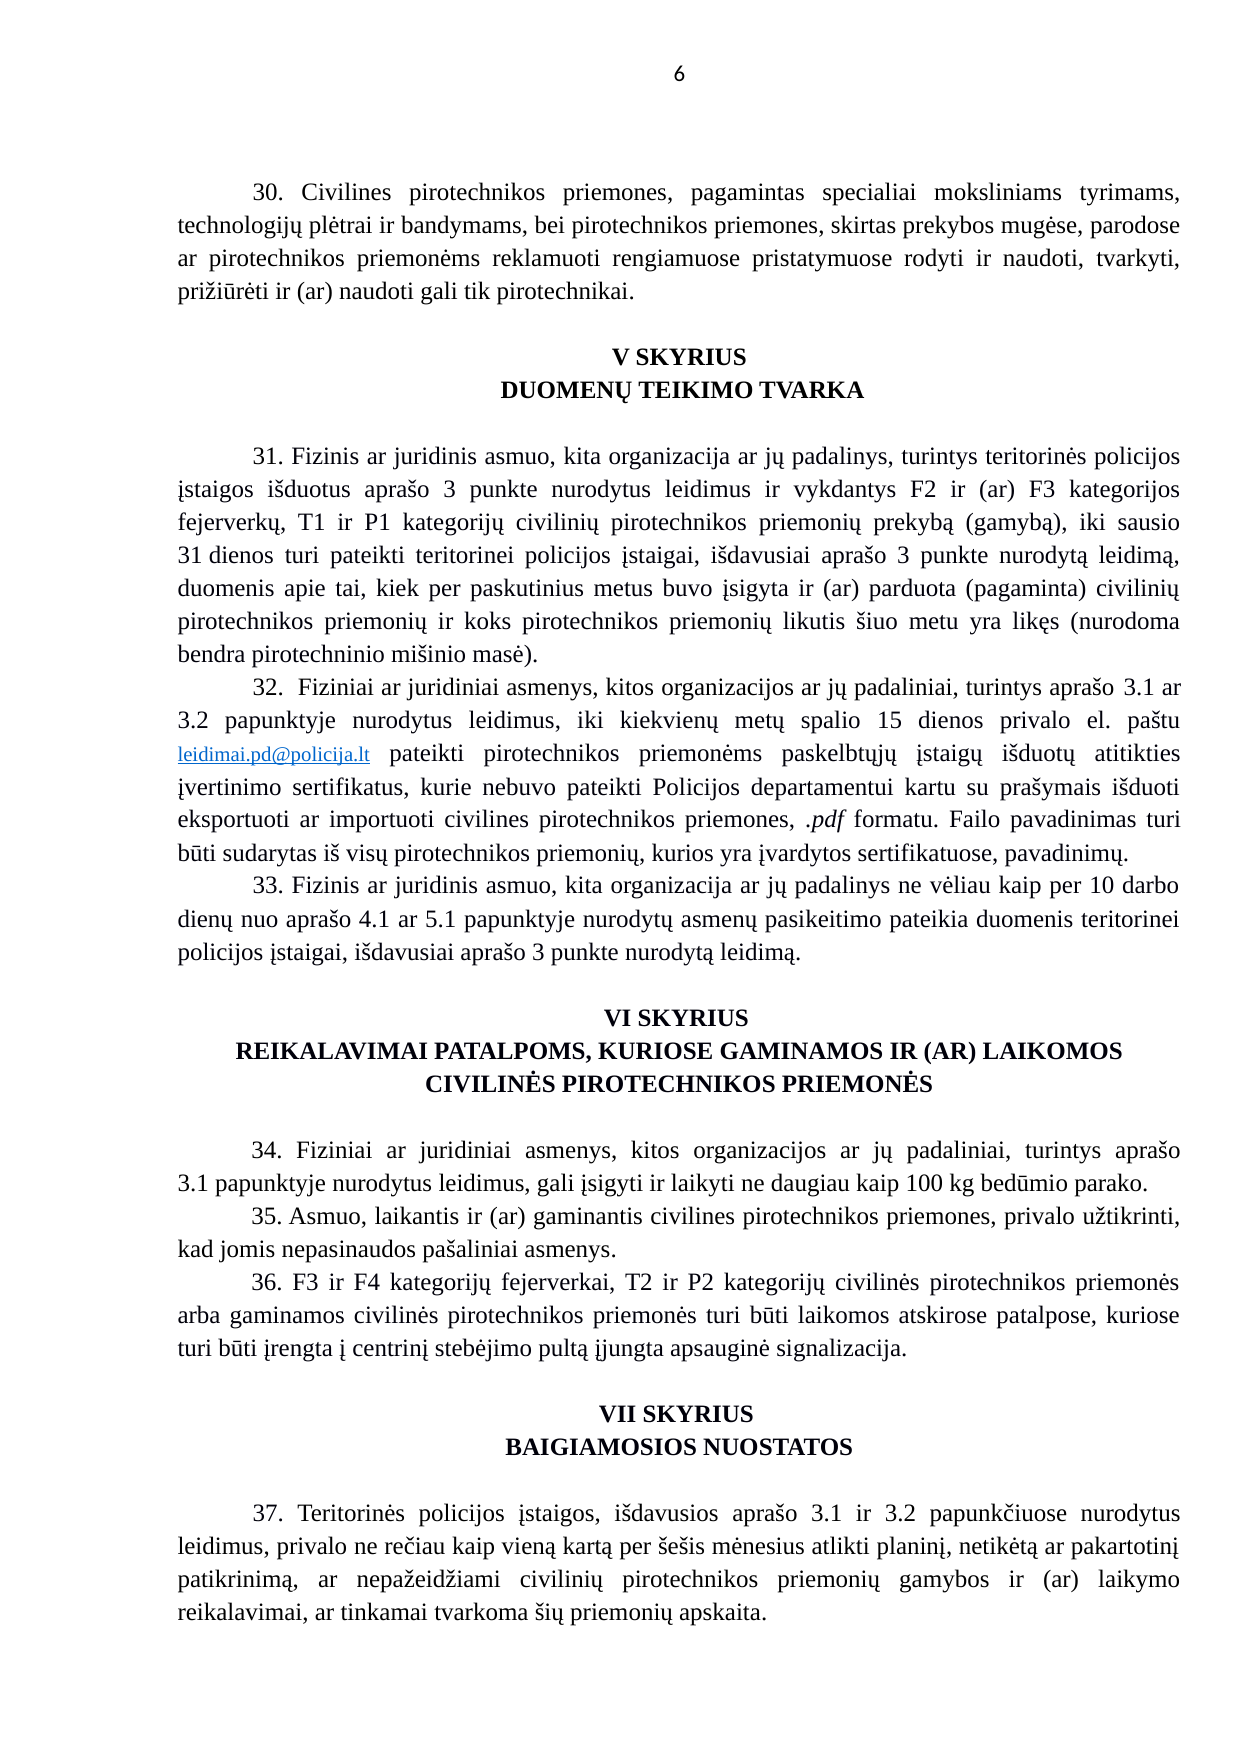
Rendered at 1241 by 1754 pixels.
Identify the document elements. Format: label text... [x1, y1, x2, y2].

text BAIGIAMOSIOS NUOSTATOS [177, 1432, 1181, 1461]
text VI SKYRIUS [177, 1003, 1181, 1031]
text 31. Fizinis ar juridinis asmuo, kita organizacija ar jų padalinys, turintys teritorinės policijos įstaigos išduotus aprašo 3 punkte nurodytus leidimus ir vykdantys F2 ir (ar) F3 kategorijos fejerverkų, T1 ir P1 kategorijų civilinių pirotechnikos priemonių prekybą (gamybą), iki sausio 31 dienos turi pateikti teritorinei policijos įstaigai, išdavusiai aprašo 3 punkte nurodytą leidimą, duomenis apie tai, kiek per paskutinius metus buvo įsigyta ir (ar) parduota (pagaminta) civilinių pirotechnikos priemonių ir koks pirotechnikos priemonių likutis šiuo metu yra likęs (nurodoma bendra pirotechninio mišinio masė). [177, 441, 1181, 668]
text REIKALAVIMAI PATALPOMS, KURIOSE GAMINAMOS IR (AR) LAIKOMOS CIVILINĖS PIROTECHNIKOS PRIEMONĖS [177, 1036, 1181, 1097]
text 32. Fiziniai ar juridiniai asmenys, kitos organizacijos ar jų padaliniai, turintys aprašo 3.1 ar 3.2 papunktyje nurodytus leidimus, iki kiekvienų metų spalio 15 dienos privalo el. paštu leidimai.pd@policija.lt pateikti pirotechnikos priemonėms paskelbtųjų įstaigų išduotų atitikties įvertinimo sertifikatus, kurie nebuvo pateikti Policijos departamentui kartu su prašymais išduoti eksportuoti ar importuoti civilines pirotechnikos priemones, .pdf formatu. Failo pavadinimas turi būti sudarytas iš visų pirotechnikos priemonių, kurios yra įvardytos sertifikatuose, pavadinimų. [177, 672, 1181, 866]
text DUOMENŲ TEIKIMO TVARKA [177, 375, 1181, 404]
text 35. Asmuo, laikantis ir (ar) gaminantis civilines pirotechnikos priemones, privalo užtikrinti, kad jomis nepasinaudos pašaliniai asmenys. [177, 1201, 1181, 1263]
text 36. F3 ir F4 kategorijų fejerverkai, T2 ir P2 kategorijų civilinės pirotechnikos priemonės arba gaminamos civilinės pirotechnikos priemonės turi būti laikomos atskirose patalpose, kuriose turi būti įrengta į centrinį stebėjimo pultą įjungta apsauginė signalizacija. [177, 1267, 1181, 1362]
text 33. Fizinis ar juridinis asmuo, kita organizacija ar jų padalinys ne vėliau kaip per 10 darbo dienų nuo aprašo 4.1 ar 5.1 papunktyje nurodytų asmenų pasikeitimo pateikia duomenis teritorinei policijos įstaigai, išdavusiai aprašo 3 punkte nurodytą leidimą. [177, 871, 1181, 965]
text 34. Fiziniai ar juridiniai asmenys, kitos organizacijos ar jų padaliniai, turintys aprašo 3.1 papunktyje nurodytus leidimus, gali įsigyti ir laikyti ne daugiau kaip 100 kg bedūmio parako. [177, 1135, 1181, 1197]
text VII SKYRIUS [177, 1399, 1181, 1428]
text 30. Civilines pirotechnikos priemones, pagamintas specialiai moksliniams tyrimams, technologijų plėtrai ir bandymams, bei pirotechnikos priemones, skirtas prekybos mugėse, parodose ar pirotechnikos priemonėms reklamuoti rengiamuose pristatymuose rodyti ir naudoti, tvarkyti, prižiūrėti ir (ar) naudoti gali tik pirotechnikai. [177, 177, 1181, 305]
text 37. Teritorinės policijos įstaigos, išdavusios aprašo 3.1 ir 3.2 papunkčiuose nurodytus leidimus, privalo ne rečiau kaip vieną kartą per šešis mėnesius atlikti planinį, netikėtą ar pakartotinį patikrinimą, ar nepažeidžiami civilinių pirotechnikos priemonių gamybos ir (ar) laikymo reikalavimai, ar tinkamai tvarkoma šių priemonių apskaita. [177, 1498, 1181, 1626]
text V SKYRIUS [177, 342, 1181, 371]
